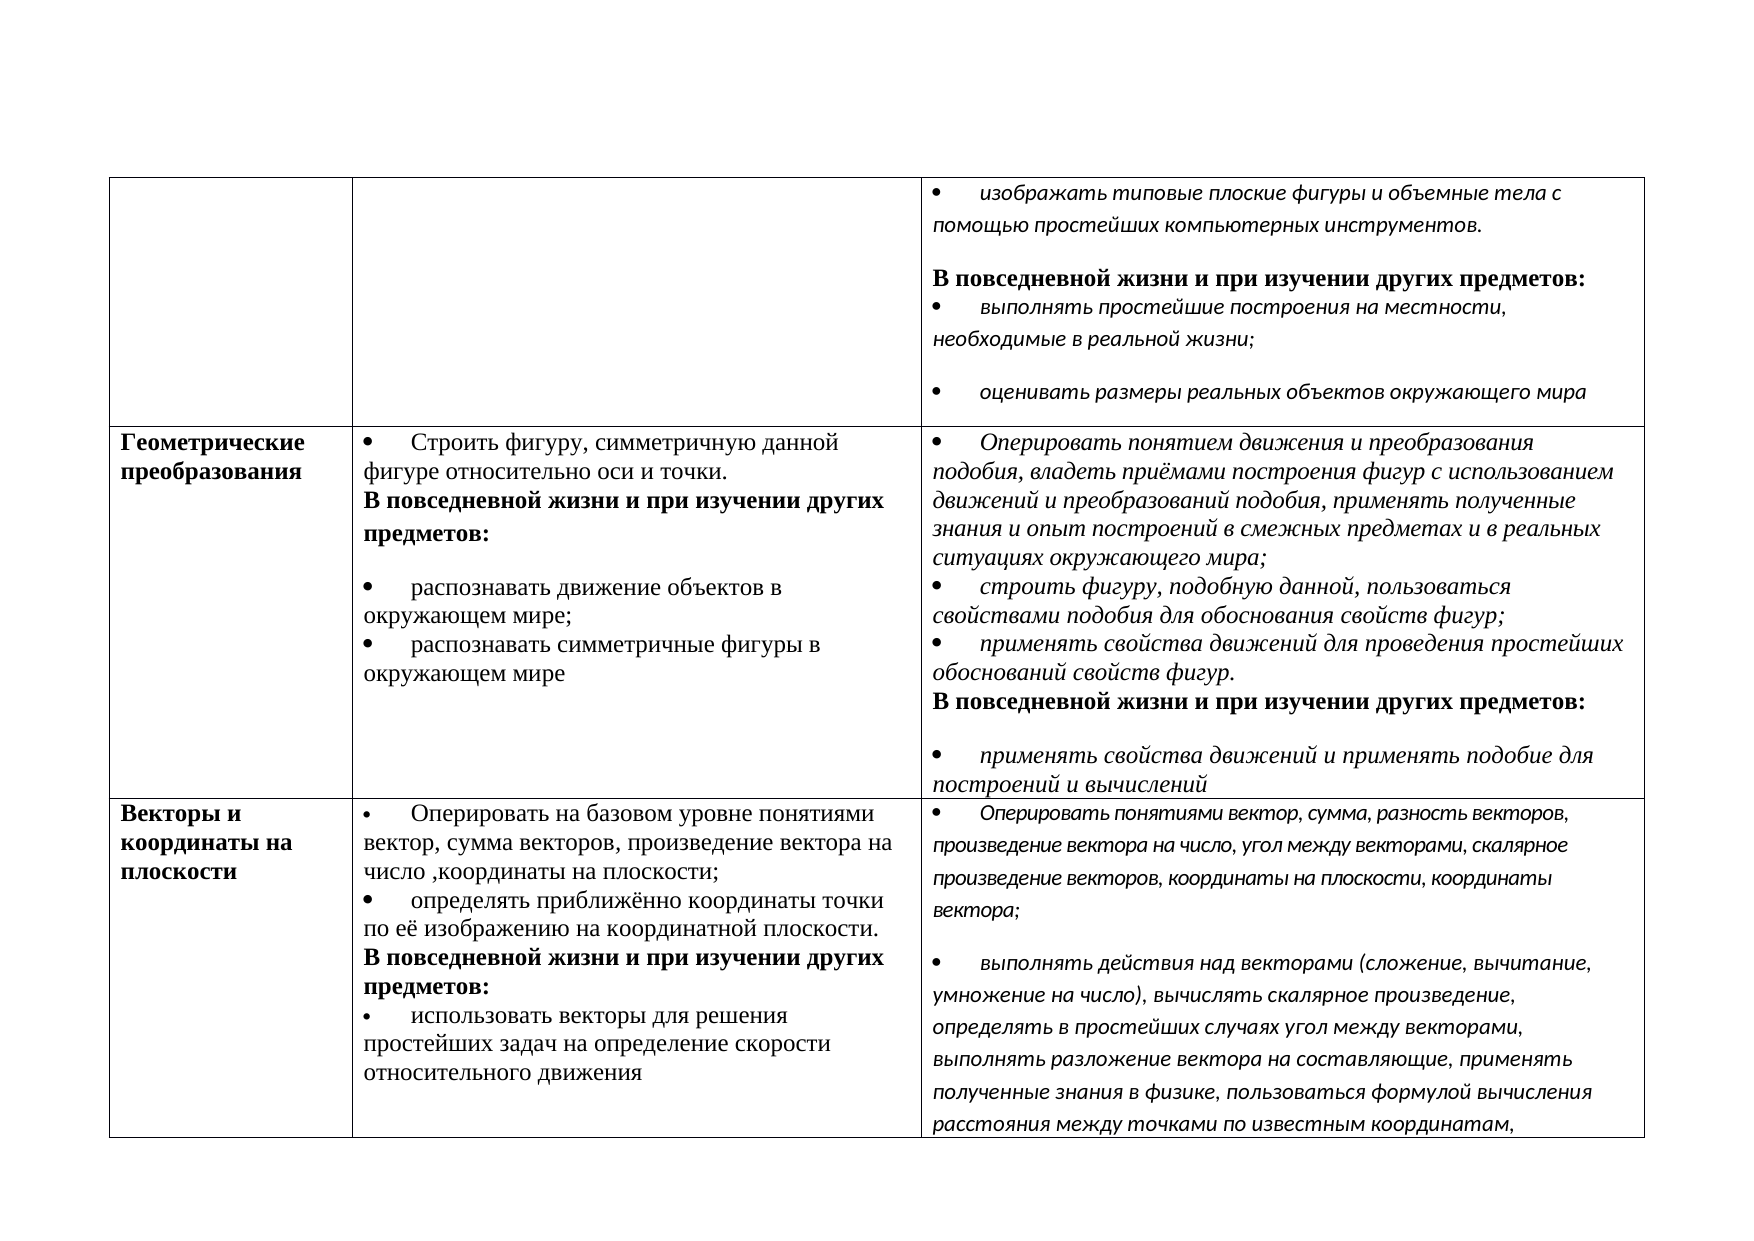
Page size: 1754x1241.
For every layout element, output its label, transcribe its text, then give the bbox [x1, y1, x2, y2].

table_cell Векторы и координаты на плоскости [110, 799, 352, 1137]
table_cell [110, 178, 352, 426]
table_cell [353, 178, 921, 426]
table_cell Изображать геометрические фигуры по текстовому и символьному описанию; свободно оперировать чертёжными инструментами в несложных случаях, выполнять построения треугольников, применять отдельные методы построений циркулем и линейкой и проводить простейшие исследования числа решений; изображать типовые плоские фигуры и объемные тела с помощью простейших компьютерных инструментов. В повседневной жизни и при изучении других предметов: выполнять простейшие построения на местности, необходимые в реальной жизни; оценивать размеры реальных объектов окружающего мира [922, 178, 1644, 426]
table_cell Геометрические преобразования [110, 427, 352, 797]
table_cell Строить фигуру, симметричную данной фигуре относительно оси и точки. В повседневной жизни и при изучении других предметов: распознавать движение объектов в окружающем мире; распознавать симметричные фигуры в окружающем мире [353, 427, 921, 797]
table_cell Оперировать понятиями вектор, сумма, разность векторов, произведение вектора на число, угол между векторами, скалярное произведение векторов, координаты на плоскости, координаты вектора; выполнять действия над векторами (сложение, вычитание, умножение на число), вычислять скалярное произведение, определять в простейших случаях угол между векторами, выполнять разложение вектора на составляющие, применять полученные знания в физике, пользоваться формулой вычисления расстояния между точками по известным координатам, [922, 799, 1644, 1137]
table_cell Оперировать на базовом уровне понятиями вектор, сумма векторов, произведение вектора на число ,координаты на плоскости; определять приближённо координаты точки по её изображению на координатной плоскости. В повседневной жизни и при изучении других предметов: использовать векторы для решения простейших задач на определение скорости относительного движения [353, 799, 921, 1137]
table_cell Оперировать понятием движения и преобразования подобия, владеть приёмами построения фигур с использованием движений и преобразований подобия, применять полученные знания и опыт построений в смежных предметах и в реальных ситуациях окружающего мира; строить фигуру, подобную данной, пользоваться свойствами подобия для обоснования свойств фигур; применять свойства движений для проведения простейших обоснований свойств фигур. В повседневной жизни и при изучении других предметов: применять свойства движений и применять подобие для построений и вычислений [922, 427, 1644, 797]
